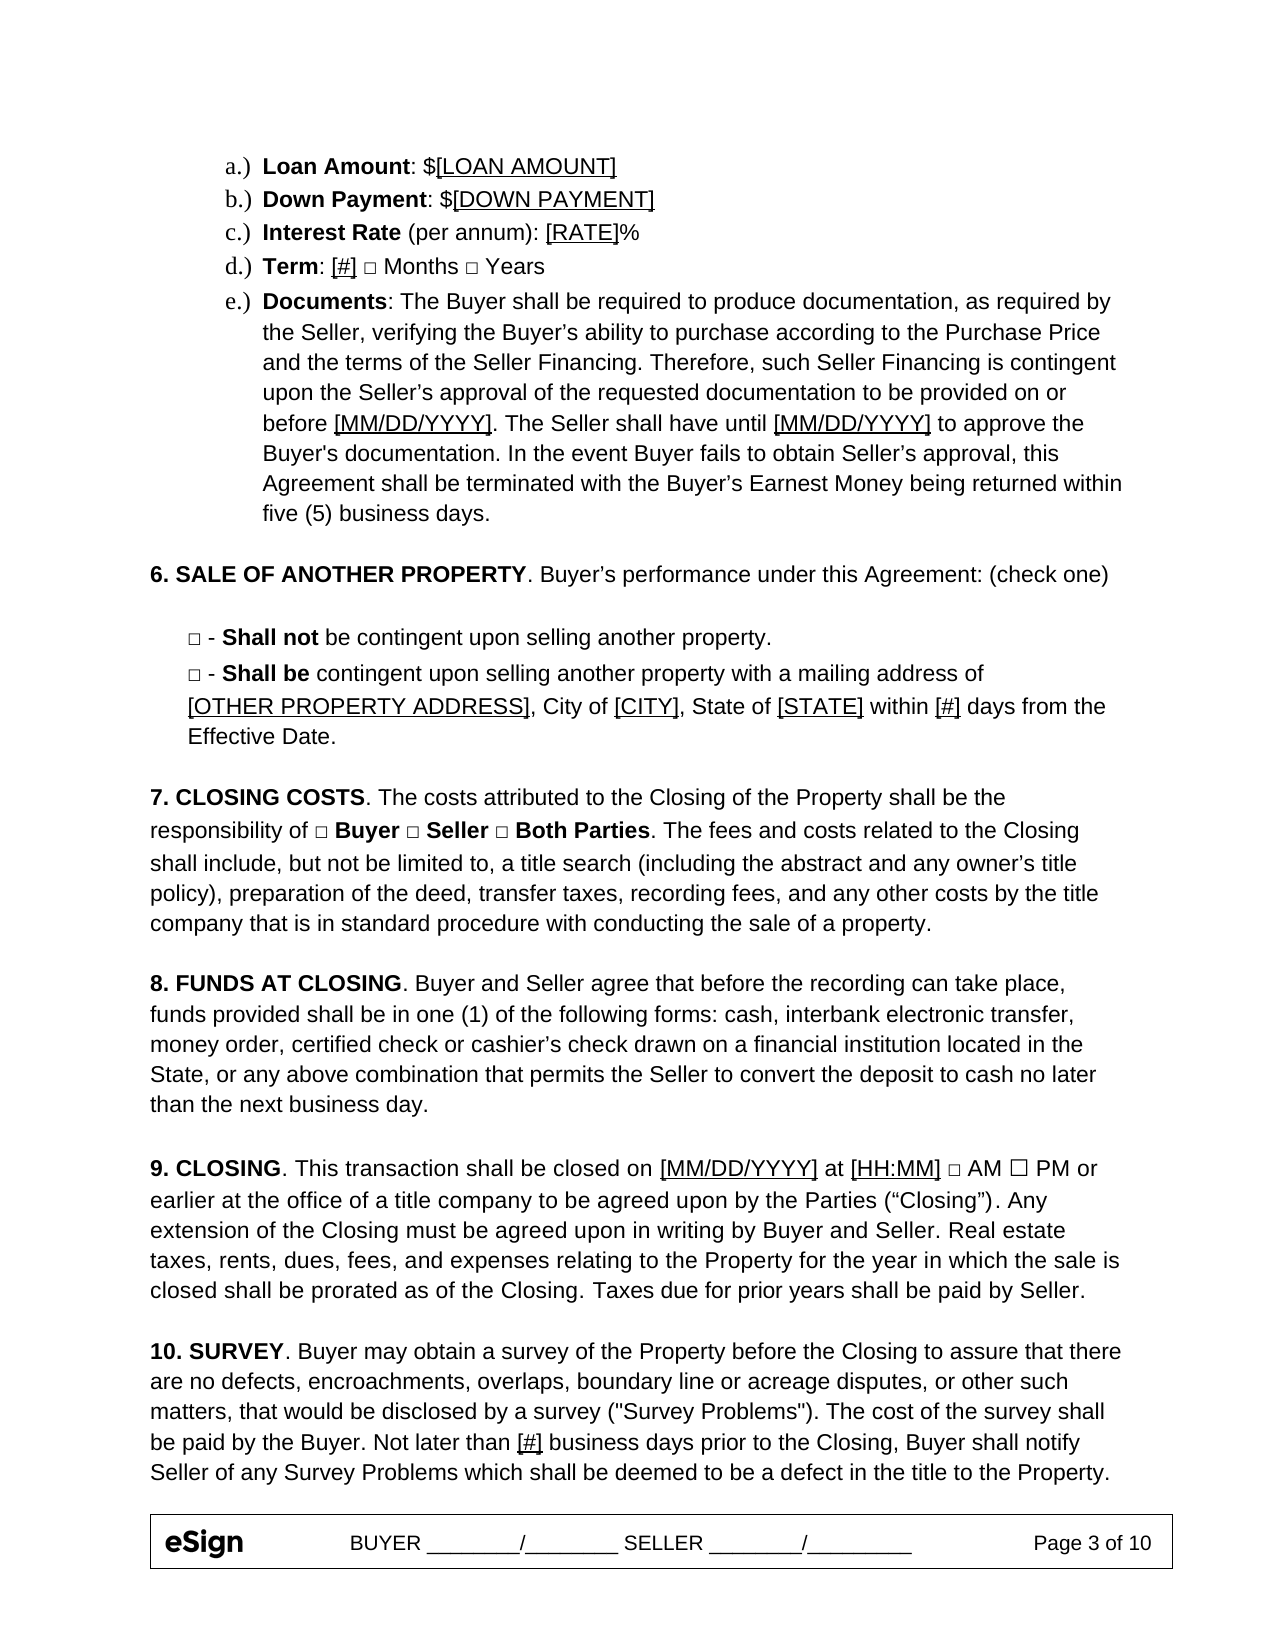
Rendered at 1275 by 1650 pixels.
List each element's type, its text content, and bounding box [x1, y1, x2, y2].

text [OTHER PROPERTY ADDRESS], City of [CITY], State of [STATE] within [#] days from the Effective Date. [187, 693, 1125, 749]
list Term: [#] ☐ Months ☐ Years [225, 250, 1125, 282]
list Documents: The Buyer shall be required to produce documentation, as required by the Seller, verifying the Buyer’s ability to purchase according to the Purchase Price and the terms of the Seller Financing. Therefore, such Seller Financing is contingent upon the Seller’s approval of the requested documentation to be provided on or before [MM/DD/YYYY]. The Seller shall have until [MM/DD/YYYY] to approve the Buyer's documentation. In the event Buyer fails to obtain Seller’s approval, this Agreement shall be terminated with the Buyer’s Earnest Money being returned within five (5) business days. [225, 286, 1125, 526]
list Loan Amount: $[LOAN AMOUNT] [225, 151, 1125, 180]
text 8. FUNDS AT CLOSING. Buyer and Seller agree that before the recording can take place, funds provided shall be in one (1) of the following forms: cash, interbank electronic transfer, money order, certified check or cashier’s check drawn on a financial institution located in the State, or any above combination that permits the Seller to convert the deposit to cash no later than the next business day. [150, 970, 1125, 1118]
text 6. SALE OF ANOTHER PROPERTY. Buyer’s performance under this Agreement: (check one) [150, 561, 1125, 587]
text 9. CLOSING. This transaction shall be closed on [MM/DD/YYYY] at [HH:MM] ☐ AM ☐ PM or earlier at the office of a title company to be agreed upon by the Parties (“Closing”). Any extension of the Closing must be agreed upon in writing by Buyer and Seller. Real estate taxes, rents, dues, fees, and expenses relating to the Property for the year in which the sale is closed shall be prorated as of the Closing. Taxes due for prior years shall be paid by Seller. [150, 1152, 1125, 1304]
list Interest Rate (per annum): [RATE]% [225, 217, 1125, 246]
text ☐ - Shall not be contingent upon selling another property. [187, 621, 1125, 652]
text 7. CLOSING COSTS. The costs attributed to the Closing of the Property shall be the responsibility of ☐ Buyer ☐ Seller ☐ Both Parties. The fees and costs related to the Closing shall include, but not be limited to, a title search (including the abstract and any owner’s title policy), preparation of the deed, transfer taxes, recording fees, and any other costs by the title company that is in standard procedure with conducting the sale of a property. [150, 783, 1125, 936]
text 10. SURVEY. Buyer may obtain a survey of the Property before the Closing to assure that there are no defects, encroachments, overlaps, boundary line or acreage disputes, or other such matters, that would be disclosed by a survey ("Survey Problems"). The cost of the survey shall be paid by the Buyer. Not later than [#] business days prior to the Closing, Buyer shall notify Seller of any Survey Problems which shall be deemed to be a defect in the title to the Property. [150, 1338, 1125, 1485]
list Down Payment: $[DOWN PAYMENT] [225, 184, 1125, 213]
text ☐ - Shall be contingent upon selling another property with a mailing address of [187, 657, 1125, 688]
